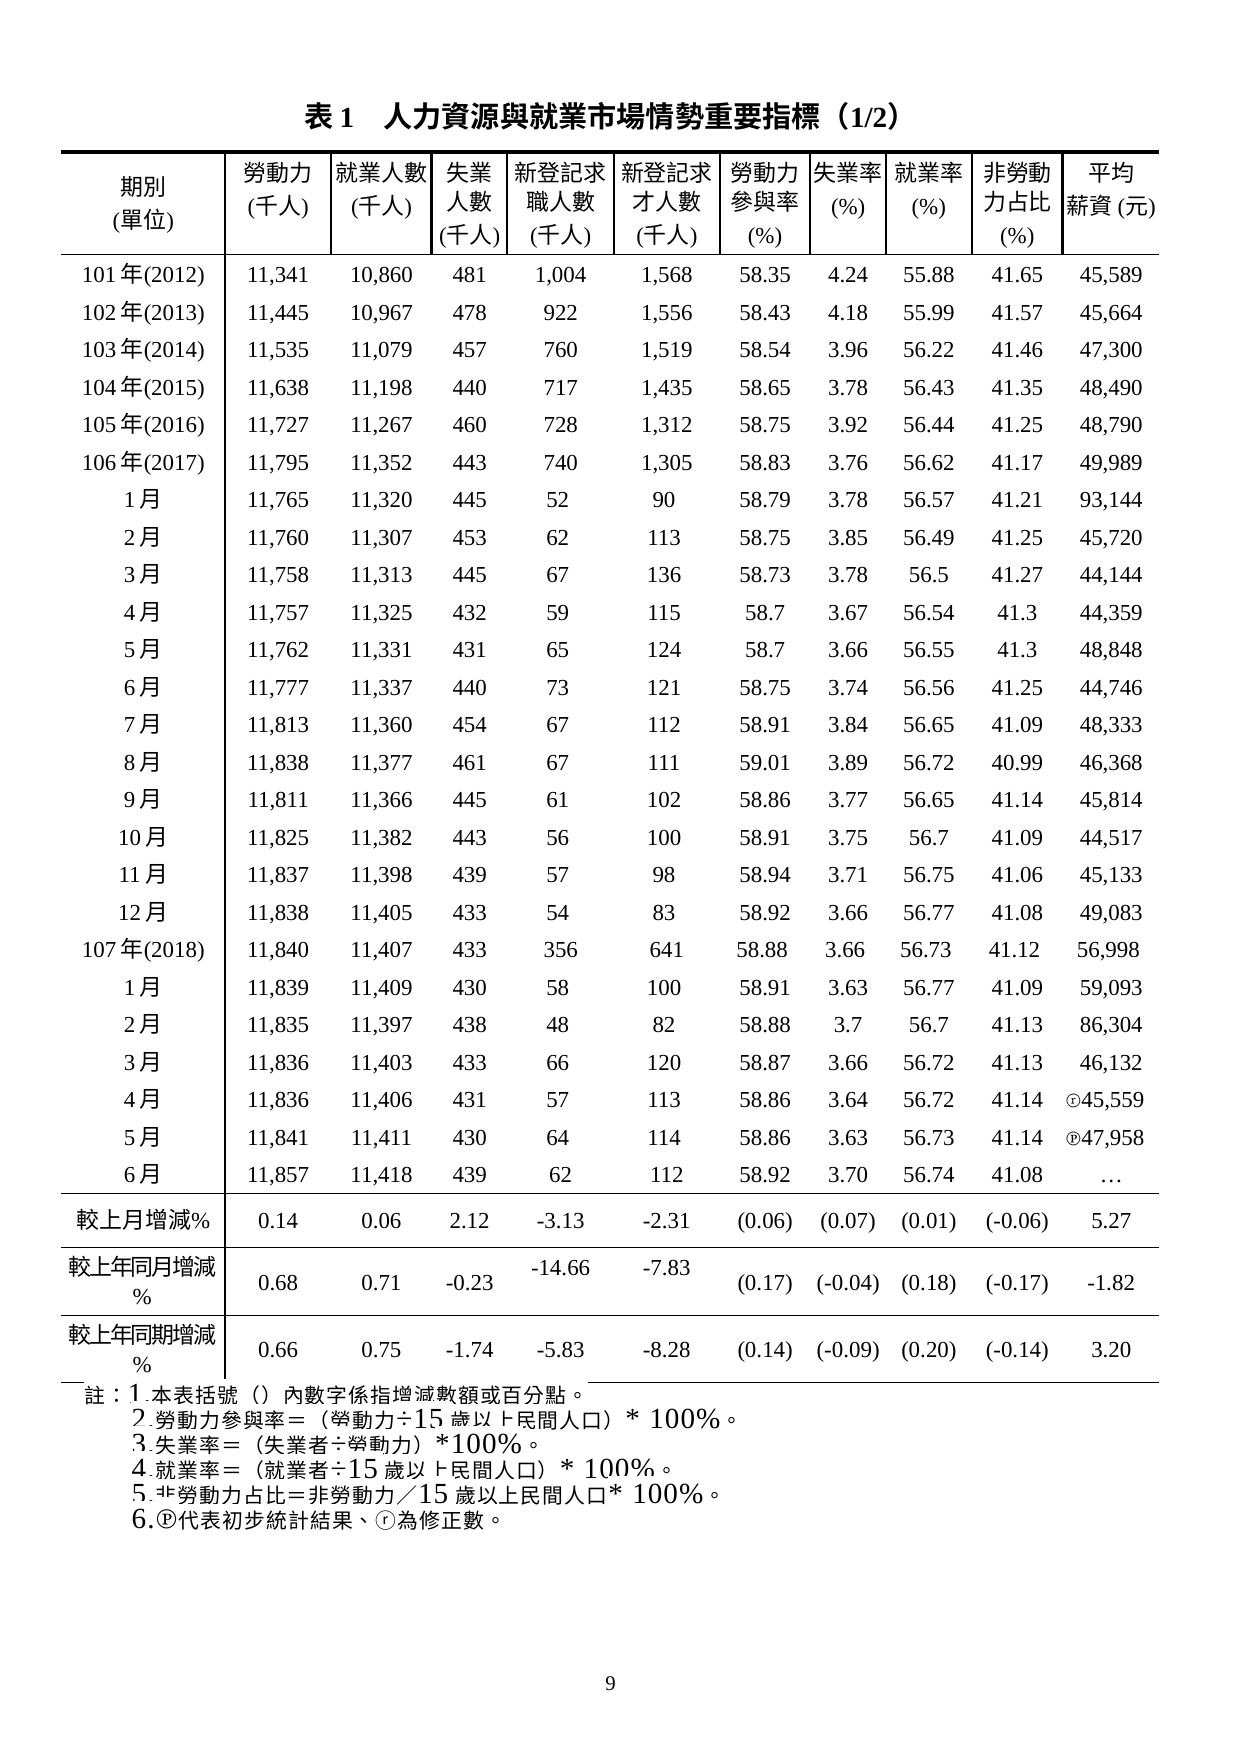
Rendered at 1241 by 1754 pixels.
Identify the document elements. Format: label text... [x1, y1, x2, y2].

table_cell 641 [614, 930, 719, 968]
table_cell 113 [614, 1080, 719, 1118]
table_cell 3.66 [810, 630, 886, 668]
table_cell 107年(2018) [61, 930, 224, 968]
table_cell 478 [431, 293, 507, 330]
table_cell 124 [614, 630, 719, 668]
table_cell 46,132 [1063, 1043, 1159, 1080]
table_cell ⓡ45,559 [1063, 1080, 1159, 1118]
table_cell 41.3 [972, 593, 1062, 630]
table_cell 58 [507, 968, 613, 1005]
table_cell 0.75 [331, 1316, 431, 1382]
table_cell 728 [507, 405, 613, 443]
table_cell 45,720 [1063, 518, 1159, 555]
table_cell 430 [431, 968, 507, 1005]
table_cell 433 [431, 1043, 507, 1080]
table_cell 431 [431, 1080, 507, 1118]
table_cell 11,777 [226, 668, 331, 705]
table_cell 105年(2016) [61, 405, 224, 443]
table_cell 41.13 [972, 1043, 1062, 1080]
table_cell 3.63 [810, 1118, 886, 1155]
table_cell 47,300 [1063, 330, 1159, 368]
table_cell 56.72 [886, 1043, 972, 1080]
table_cell 45,814 [1063, 780, 1159, 818]
table_cell 58.91 [720, 818, 810, 855]
table_cell 55.88 [886, 255, 972, 293]
table_cell 0.06 [331, 1194, 431, 1247]
text 註：1.本表括號（）內數字係指增減數額或百分點。 [84, 1383, 1033, 1408]
table_cell 1月 [61, 480, 224, 518]
table_cell 1,519 [614, 330, 719, 368]
table_cell 0.68 [226, 1248, 331, 1314]
table_cell 2月 [61, 518, 224, 555]
table_cell 59,093 [1063, 968, 1159, 1005]
table_cell 41.57 [972, 293, 1062, 330]
table_cell 56.75 [886, 855, 972, 893]
table_cell Ⓟ47,958 [1063, 1118, 1159, 1155]
table_cell 45,664 [1063, 293, 1159, 330]
table_cell 103年(2014) [61, 330, 224, 368]
table_cell 100 [614, 818, 719, 855]
table_cell 56.65 [886, 780, 972, 818]
table_header 非勞動力占比 (%) [973, 154, 1061, 253]
table_cell 11,407 [331, 930, 431, 968]
table_cell 11,758 [226, 555, 331, 593]
table_cell 112 [614, 1155, 719, 1193]
text 5.非勞動力占比＝非勞動力／15歲以上民間人口* 100%。 [131, 1483, 1033, 1508]
table_cell -1.74 [431, 1316, 507, 1382]
table_cell 41.09 [972, 968, 1062, 1005]
table_cell 58.43 [720, 293, 810, 330]
table_cell 11,857 [226, 1155, 331, 1193]
table_cell 41.14 [972, 780, 1062, 818]
table_cell 56.7 [886, 818, 972, 855]
table_cell 48,490 [1063, 368, 1159, 405]
table_cell 56.77 [886, 968, 972, 1005]
table_cell 64 [507, 1118, 613, 1155]
table_cell 11,325 [331, 593, 431, 630]
table_cell 1,556 [614, 293, 719, 330]
table_cell 45,133 [1063, 855, 1159, 893]
table_cell 41.46 [972, 330, 1062, 368]
table_cell 2.12 [431, 1194, 507, 1247]
table_cell -0.23 [431, 1248, 507, 1314]
table_cell 58.75 [720, 668, 810, 705]
table_cell 3.78 [810, 480, 886, 518]
table_cell 90 [614, 480, 719, 518]
table_cell 59 [507, 593, 613, 630]
table_cell 11,836 [226, 1043, 331, 1080]
table_cell 58.54 [720, 330, 810, 368]
table_cell 86,304 [1063, 1005, 1159, 1043]
table_cell 12月 [61, 893, 224, 930]
table_header 新登記求才人數 (千人) [615, 154, 719, 253]
table_cell 3.78 [810, 368, 886, 405]
table_cell 9月 [61, 780, 224, 818]
table_cell 4月 [61, 593, 224, 630]
table_cell 11,837 [226, 855, 331, 893]
table_cell 41.35 [972, 368, 1062, 405]
table_cell 41.14 [972, 1118, 1062, 1155]
table_cell 438 [431, 1005, 507, 1043]
table_cell 111 [614, 743, 719, 780]
table_cell 1月 [61, 968, 224, 1005]
table_cell 102年(2013) [61, 293, 224, 330]
text 6.Ⓟ代表初步統計結果、ⓡ為修正數。 [131, 1508, 1033, 1533]
table_cell 11,405 [331, 893, 431, 930]
table_cell (-0.06) [972, 1194, 1062, 1247]
table_cell 3.66 [810, 930, 886, 968]
table_cell 49,989 [1063, 443, 1159, 480]
table_cell 11,307 [331, 518, 431, 555]
table_cell -1.82 [1063, 1248, 1159, 1314]
table_cell 3.63 [810, 968, 886, 1005]
table_cell 65 [507, 630, 613, 668]
table_cell 10月 [61, 818, 224, 855]
table_cell 4月 [61, 1080, 224, 1118]
table_cell 73 [507, 668, 613, 705]
table_cell 58.75 [720, 405, 810, 443]
table_header 勞動力 (千人) [226, 154, 330, 253]
table_cell 1,435 [614, 368, 719, 405]
table_cell -2.31 [614, 1194, 719, 1247]
table_cell 457 [431, 330, 507, 368]
table_cell 41.21 [972, 480, 1062, 518]
table_cell 41.25 [972, 518, 1062, 555]
table_cell 較上年同月增減% [61, 1248, 224, 1314]
table_cell 40.99 [972, 743, 1062, 780]
table_cell 41.17 [972, 443, 1062, 480]
table_cell 136 [614, 555, 719, 593]
table_cell 54 [507, 893, 613, 930]
table_cell … [1063, 1155, 1159, 1193]
table_cell 445 [431, 480, 507, 518]
table_cell 104年(2015) [61, 368, 224, 405]
table_cell 56.22 [886, 330, 972, 368]
table_cell 5月 [61, 630, 224, 668]
table_cell 44,746 [1063, 668, 1159, 705]
table_cell 56.62 [886, 443, 972, 480]
table_cell 56.49 [886, 518, 972, 555]
table_cell 431 [431, 630, 507, 668]
table_cell 58.94 [720, 855, 810, 893]
table_cell 58.73 [720, 555, 810, 593]
table_cell 1,312 [614, 405, 719, 443]
table_cell 56.55 [886, 630, 972, 668]
text 4.就業率＝（就業者÷15歲以上民間人口）* 100%。 [131, 1458, 1033, 1483]
table_cell 3.70 [810, 1155, 886, 1193]
table_cell 433 [431, 930, 507, 968]
table_cell 58.75 [720, 518, 810, 555]
table_cell 48,790 [1063, 405, 1159, 443]
table_cell 58.91 [720, 968, 810, 1005]
table_cell 11,331 [331, 630, 431, 668]
table_cell -8.28 [614, 1316, 719, 1382]
table_cell 67 [507, 743, 613, 780]
table_cell 41.12 [972, 930, 1062, 968]
table_cell 11,337 [331, 668, 431, 705]
table_cell (0.06) [720, 1194, 810, 1247]
table_cell 356 [507, 930, 613, 968]
table_cell 460 [431, 405, 507, 443]
table_cell (0.14) [720, 1316, 810, 1382]
table_cell 58.87 [720, 1043, 810, 1080]
table_cell -7.83 [614, 1248, 719, 1314]
text 2.勞動力參與率＝（勞動力÷15歲以上民間人口）* 100%。 [131, 1408, 1033, 1433]
table_cell 430 [431, 1118, 507, 1155]
table_cell 11月 [61, 855, 224, 893]
table_cell 11,382 [331, 818, 431, 855]
table_cell 58.65 [720, 368, 810, 405]
table_cell 11,757 [226, 593, 331, 630]
table_cell 59.01 [720, 743, 810, 780]
table_cell 11,765 [226, 480, 331, 518]
table_cell 56.73 [886, 1118, 972, 1155]
table_cell 1,568 [614, 255, 719, 293]
table_cell 11,445 [226, 293, 331, 330]
table_cell 41.09 [972, 705, 1062, 743]
table_cell 56,998 [1063, 930, 1159, 968]
table_cell 11,835 [226, 1005, 331, 1043]
table_cell 3.89 [810, 743, 886, 780]
table_cell 56.54 [886, 593, 972, 630]
table_cell 11,638 [226, 368, 331, 405]
table_cell 445 [431, 780, 507, 818]
table_cell 41.08 [972, 1155, 1062, 1193]
table_cell 11,838 [226, 893, 331, 930]
table_cell 121 [614, 668, 719, 705]
table_cell 58.7 [720, 630, 810, 668]
table_cell 439 [431, 1155, 507, 1193]
table_cell 11,840 [226, 930, 331, 968]
table_cell 11,838 [226, 743, 331, 780]
table_cell 56.5 [886, 555, 972, 593]
text 3.失業率＝（失業者÷勞動力）*100%。 [131, 1433, 1033, 1458]
table_cell 56.77 [886, 893, 972, 930]
table_cell 41.09 [972, 818, 1062, 855]
table_cell 3月 [61, 1043, 224, 1080]
table_cell 433 [431, 893, 507, 930]
table_cell 58.86 [720, 1080, 810, 1118]
table_cell 100 [614, 968, 719, 1005]
table_cell 11,839 [226, 968, 331, 1005]
table_cell 83 [614, 893, 719, 930]
table_cell 432 [431, 593, 507, 630]
table_cell 48 [507, 1005, 613, 1043]
table_cell 41.06 [972, 855, 1062, 893]
table_cell 3.96 [810, 330, 886, 368]
table_cell 56.44 [886, 405, 972, 443]
table_cell 453 [431, 518, 507, 555]
table_cell 4.24 [810, 255, 886, 293]
table_cell (0.18) [886, 1248, 972, 1314]
table_cell 56.72 [886, 1080, 972, 1118]
table_cell 445 [431, 555, 507, 593]
table_cell 11,377 [331, 743, 431, 780]
table_cell 11,535 [226, 330, 331, 368]
table_header 就業人數 (千人) [332, 154, 430, 253]
table_cell 41.25 [972, 668, 1062, 705]
table_cell 11,836 [226, 1080, 331, 1118]
table_cell 61 [507, 780, 613, 818]
table_cell 461 [431, 743, 507, 780]
table_cell -14.66 [507, 1248, 613, 1314]
table_cell 0.71 [331, 1248, 431, 1314]
table_cell 58.86 [720, 1118, 810, 1155]
table_cell 11,762 [226, 630, 331, 668]
table_header 平均 薪資 (元) [1064, 154, 1159, 253]
table_cell 443 [431, 818, 507, 855]
table_cell 11,811 [226, 780, 331, 818]
table_cell 56.43 [886, 368, 972, 405]
table_cell 106年(2017) [61, 443, 224, 480]
table_cell 11,727 [226, 405, 331, 443]
table_cell 58.7 [720, 593, 810, 630]
table_cell 3.78 [810, 555, 886, 593]
table_cell 56.72 [886, 743, 972, 780]
table_cell 11,341 [226, 255, 331, 293]
table_cell 48,848 [1063, 630, 1159, 668]
table_cell 481 [431, 255, 507, 293]
table_cell 2月 [61, 1005, 224, 1043]
table_cell 113 [614, 518, 719, 555]
table_cell (0.01) [886, 1194, 972, 1247]
table_cell 56.74 [886, 1155, 972, 1193]
table_cell 11,320 [331, 480, 431, 518]
table_cell 0.66 [226, 1316, 331, 1382]
table_cell 3月 [61, 555, 224, 593]
table_cell 較上月增減% [61, 1194, 224, 1247]
table_cell 41.3 [972, 630, 1062, 668]
table_cell 48,333 [1063, 705, 1159, 743]
table_cell 11,397 [331, 1005, 431, 1043]
table_cell 3.92 [810, 405, 886, 443]
table_cell (-0.04) [810, 1248, 886, 1314]
table_cell 56.65 [886, 705, 972, 743]
table_header 失業率 (%) [811, 154, 885, 253]
table_cell 3.67 [810, 593, 886, 630]
table_cell 58.88 [720, 1005, 810, 1043]
table_cell 45,589 [1063, 255, 1159, 293]
table_cell 0.14 [226, 1194, 331, 1247]
table_header 勞動力參與率 (%) [721, 154, 809, 253]
table_cell 7月 [61, 705, 224, 743]
table_cell 740 [507, 443, 613, 480]
table_cell 3.64 [810, 1080, 886, 1118]
table_cell 3.76 [810, 443, 886, 480]
table_cell 115 [614, 593, 719, 630]
table_header 就業率 (%) [887, 154, 971, 253]
table_cell 56.7 [886, 1005, 972, 1043]
table_cell 58.91 [720, 705, 810, 743]
table_cell 10,967 [331, 293, 431, 330]
table_cell 41.14 [972, 1080, 1062, 1118]
table_cell 112 [614, 705, 719, 743]
table_cell 11,760 [226, 518, 331, 555]
table_cell 11,418 [331, 1155, 431, 1193]
table_cell 3.66 [810, 1043, 886, 1080]
table_cell 11,403 [331, 1043, 431, 1080]
table_cell 11,398 [331, 855, 431, 893]
table_cell 440 [431, 368, 507, 405]
table_cell 3.84 [810, 705, 886, 743]
table_cell 8月 [61, 743, 224, 780]
table_cell 56.73 [886, 930, 972, 968]
table_cell 717 [507, 368, 613, 405]
table_cell 較上年同期增減% [61, 1316, 224, 1382]
table_cell 41.65 [972, 255, 1062, 293]
table_cell 56.57 [886, 480, 972, 518]
table_cell 11,795 [226, 443, 331, 480]
table_cell 454 [431, 705, 507, 743]
table_cell 41.13 [972, 1005, 1062, 1043]
table_cell 11,360 [331, 705, 431, 743]
table_cell 120 [614, 1043, 719, 1080]
table_cell 93,144 [1063, 480, 1159, 518]
table_cell 11,825 [226, 818, 331, 855]
table_cell 6月 [61, 668, 224, 705]
table_cell 114 [614, 1118, 719, 1155]
table_cell 58.92 [720, 1155, 810, 1193]
table_cell 1,004 [507, 255, 613, 293]
table_cell 11,352 [331, 443, 431, 480]
table_cell (0.20) [886, 1316, 972, 1382]
table_cell 1,305 [614, 443, 719, 480]
table_cell 56 [507, 818, 613, 855]
table_cell 58.79 [720, 480, 810, 518]
table_header 期別 (單位) [61, 154, 224, 253]
table_cell 62 [507, 518, 613, 555]
table_cell 440 [431, 668, 507, 705]
table_cell (-0.17) [972, 1248, 1062, 1314]
table_cell 57 [507, 855, 613, 893]
table_cell 6月 [61, 1155, 224, 1193]
table_cell 102 [614, 780, 719, 818]
table_cell 439 [431, 855, 507, 893]
table_cell 11,409 [331, 968, 431, 1005]
table_cell 58.86 [720, 780, 810, 818]
table_cell 3.66 [810, 893, 886, 930]
table_cell 52 [507, 480, 613, 518]
table_cell 3.75 [810, 818, 886, 855]
table_cell (0.17) [720, 1248, 810, 1314]
table_cell 41.08 [972, 893, 1062, 930]
table_cell 58.88 [720, 930, 810, 968]
table_cell 56.56 [886, 668, 972, 705]
table_cell 44,144 [1063, 555, 1159, 593]
table_cell 11,079 [331, 330, 431, 368]
table_cell 11,366 [331, 780, 431, 818]
table_cell 760 [507, 330, 613, 368]
table_cell (0.07) [810, 1194, 886, 1247]
table_cell 10,860 [331, 255, 431, 293]
table_cell 11,313 [331, 555, 431, 593]
table_cell 11,406 [331, 1080, 431, 1118]
table_cell 67 [507, 705, 613, 743]
table_cell 57 [507, 1080, 613, 1118]
table_cell 3.71 [810, 855, 886, 893]
table_cell 11,411 [331, 1118, 431, 1155]
table_cell 58.35 [720, 255, 810, 293]
table_cell 66 [507, 1043, 613, 1080]
table_cell 5.27 [1063, 1194, 1159, 1247]
table_cell 62 [507, 1155, 613, 1193]
table_cell 5月 [61, 1118, 224, 1155]
table_cell 55.99 [886, 293, 972, 330]
table_cell 58.92 [720, 893, 810, 930]
table_cell 4.18 [810, 293, 886, 330]
table_cell 11,267 [331, 405, 431, 443]
table_cell 11,198 [331, 368, 431, 405]
table_cell 44,517 [1063, 818, 1159, 855]
table_cell 3.7 [810, 1005, 886, 1043]
table_cell 58.83 [720, 443, 810, 480]
table_cell -5.83 [507, 1316, 613, 1382]
table_cell 101年(2012) [61, 255, 224, 293]
table_cell 3.77 [810, 780, 886, 818]
table_cell -3.13 [507, 1194, 613, 1247]
table_header 失業 人數 (千人) [433, 154, 506, 253]
table_cell 3.74 [810, 668, 886, 705]
table_cell 67 [507, 555, 613, 593]
table_cell 11,841 [226, 1118, 331, 1155]
table_cell 3.85 [810, 518, 886, 555]
table_cell 3.20 [1063, 1316, 1159, 1382]
table_cell 11,813 [226, 705, 331, 743]
table_header 新登記求職人數 (千人) [508, 154, 613, 253]
table_cell (-0.14) [972, 1316, 1062, 1382]
table_cell 98 [614, 855, 719, 893]
table_cell 443 [431, 443, 507, 480]
table_cell 44,359 [1063, 593, 1159, 630]
table_cell 922 [507, 293, 613, 330]
table_cell 41.27 [972, 555, 1062, 593]
table_cell 49,083 [1063, 893, 1159, 930]
table_cell 41.25 [972, 405, 1062, 443]
table_cell 46,368 [1063, 743, 1159, 780]
table_cell (-0.09) [810, 1316, 886, 1382]
text 表1 人力資源與就業市場情勢重要指標（1/2） [187, 84, 1033, 138]
table_cell 82 [614, 1005, 719, 1043]
